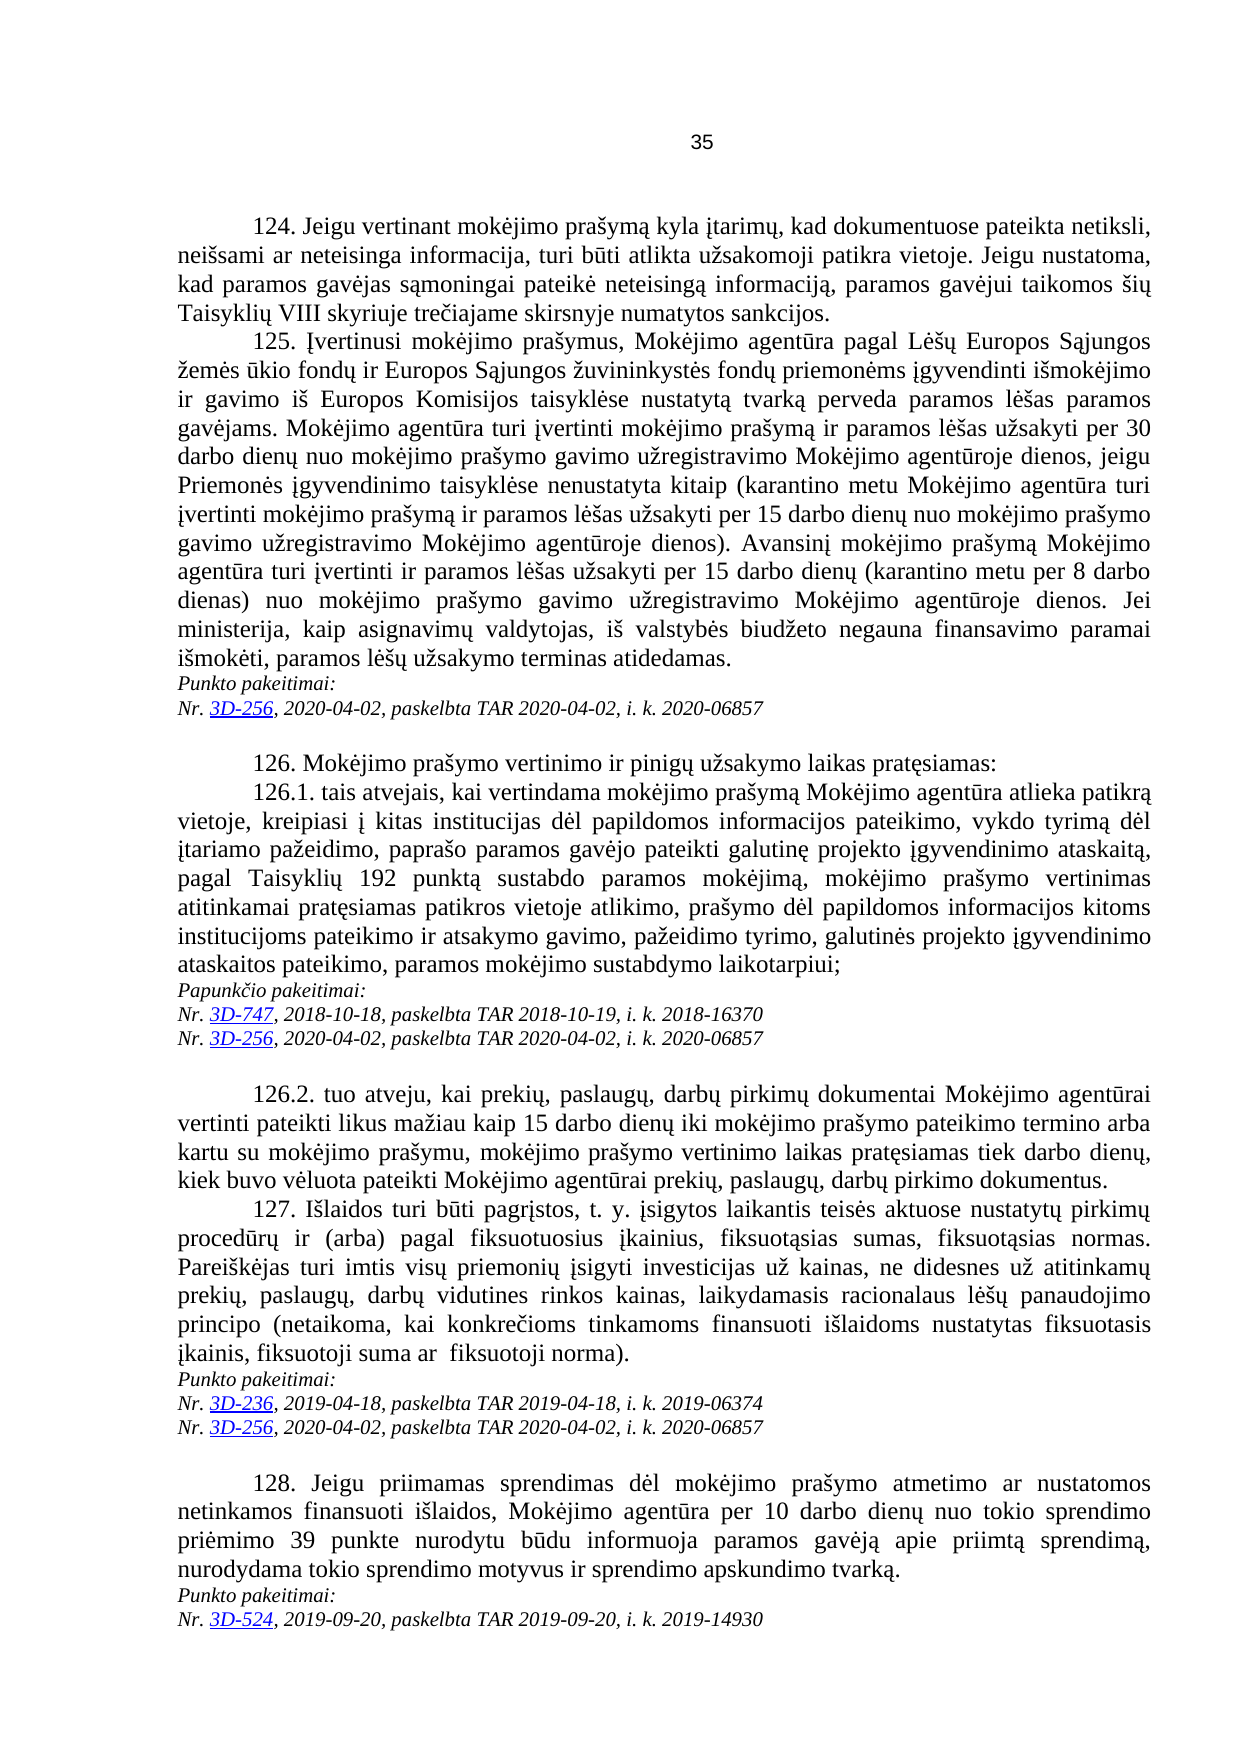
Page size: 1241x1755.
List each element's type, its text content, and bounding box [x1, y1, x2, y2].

text 125. Įvertinusi mokėjimo prašymus, Mokėjimo agentūra pagal Lėšų Europos Sąjungos žemės ūkio fondų ir Europos Sąjungos žuvininkystės fondų priemonėms įgyvendinti išmokėjimo ir gavimo iš Europos Komisijos taisyklėse nustatytą tvarką perveda paramos lėšas paramos gavėjams. Mokėjimo agentūra turi įvertinti mokėjimo prašymą ir paramos lėšas užsakyti per 30 darbo dienų nuo mokėjimo prašymo gavimo užregistravimo Mokėjimo agentūroje dienos, jeigu Priemonės įgyvendinimo taisyklėse nenustatyta kitaip (karantino metu Mokėjimo agentūra turi įvertinti mokėjimo prašymą ir paramos lėšas užsakyti per 15 darbo dienų nuo mokėjimo prašymo gavimo užregistravimo Mokėjimo agentūroje dienos). Avansinį mokėjimo prašymą Mokėjimo agentūra turi įvertinti ir paramos lėšas užsakyti per 15 darbo dienų (karantino metu per 8 darbo dienas) nuo mokėjimo prašymo gavimo užregistravimo Mokėjimo agentūroje dienos. Jei ministerija, kaip asignavimų valdytojas, iš valstybės biudžeto negauna finansavimo paramai išmokėti, paramos lėšų užsakymo terminas atidedamas. [177, 326, 1152, 671]
text Nr. 3D-524, 2019-09-20, paskelbta TAR 2019-09-20, i. k. 2019-14930 [177, 1607, 1152, 1631]
text 127. Išlaidos turi būti pagrįstos, t. y. įsigytos laikantis teisės aktuose nustatytų pirkimų procedūrų ir (arba) pagal fiksuotuosius įkainius, fiksuotąsias sumas, fiksuotąsias normas. Pareiškėjas turi imtis visų priemonių įsigyti investicijas už kainas, ne didesnes už atitinkamų prekių, paslaugų, darbų vidutines rinkos kainas, laikydamasis racionalaus lėšų panaudojimo principo (netaikoma, kai konkrečioms tinkamoms finansuoti išlaidoms nustatytas fiksuotasis įkainis, fiksuotoji suma ar fiksuotoji norma). [177, 1194, 1152, 1367]
text Punkto pakeitimai: [177, 671, 1152, 695]
text 126. Mokėjimo prašymo vertinimo ir pinigų užsakymo laikas pratęsiamas: [177, 748, 1152, 777]
text Nr. 3D-236, 2019-04-18, paskelbta TAR 2019-04-18, i. k. 2019-06374 [177, 1391, 1152, 1415]
text 124. Jeigu vertinant mokėjimo prašymą kyla įtarimų, kad dokumentuose pateikta netiksli, neišsami ar neteisinga informacija, turi būti atlikta užsakomoji patikra vietoje. Jeigu nustatoma, kad paramos gavėjas sąmoningai pateikė neteisingą informaciją, paramos gavėjui taikomos šių Taisyklių VIII skyriuje trečiajame skirsnyje numatytos sankcijos. [177, 211, 1152, 326]
text 126.2. tuo atveju, kai prekių, paslaugų, darbų pirkimų dokumentai Mokėjimo agentūrai vertinti pateikti likus mažiau kaip 15 darbo dienų iki mokėjimo prašymo pateikimo termino arba kartu su mokėjimo prašymu, mokėjimo prašymo vertinimo laikas pratęsiamas tiek darbo dienų, kiek buvo vėluota pateikti Mokėjimo agentūrai prekių, paslaugų, darbų pirkimo dokumentus. [177, 1079, 1152, 1194]
text Papunkčio pakeitimai: [177, 978, 1152, 1002]
text Punkto pakeitimai: [177, 1367, 1152, 1391]
text 126.1. tais atvejais, kai vertindama mokėjimo prašymą Mokėjimo agentūra atlieka patikrą vietoje, kreipiasi į kitas institucijas dėl papildomos informacijos pateikimo, vykdo tyrimą dėl įtariamo pažeidimo, paprašo paramos gavėjo pateikti galutinę projekto įgyvendinimo ataskaitą, pagal Taisyklių 192 punktą sustabdo paramos mokėjimą, mokėjimo prašymo vertinimas atitinkamai pratęsiamas patikros vietoje atlikimo, prašymo dėl papildomos informacijos kitoms institucijoms pateikimo ir atsakymo gavimo, pažeidimo tyrimo, galutinės projekto įgyvendinimo ataskaitos pateikimo, paramos mokėjimo sustabdymo laikotarpiui; [177, 777, 1152, 978]
text Punkto pakeitimai: [177, 1583, 1152, 1607]
text Nr. 3D-747, 2018-10-18, paskelbta TAR 2018-10-19, i. k. 2018-16370 [177, 1002, 1152, 1026]
text Nr. 3D-256, 2020-04-02, paskelbta TAR 2020-04-02, i. k. 2020-06857 [177, 695, 1152, 719]
text Nr. 3D-256, 2020-04-02, paskelbta TAR 2020-04-02, i. k. 2020-06857 [177, 1415, 1152, 1439]
text 128. Jeigu priimamas sprendimas dėl mokėjimo prašymo atmetimo ar nustatomos netinkamos finansuoti išlaidos, Mokėjimo agentūra per 10 darbo dienų nuo tokio sprendimo priėmimo 39 punkte nurodytu būdu informuoja paramos gavėją apie priimtą sprendimą, nurodydama tokio sprendimo motyvus ir sprendimo apskundimo tvarką. [177, 1468, 1152, 1583]
text Nr. 3D-256, 2020-04-02, paskelbta TAR 2020-04-02, i. k. 2020-06857 [177, 1026, 1152, 1050]
